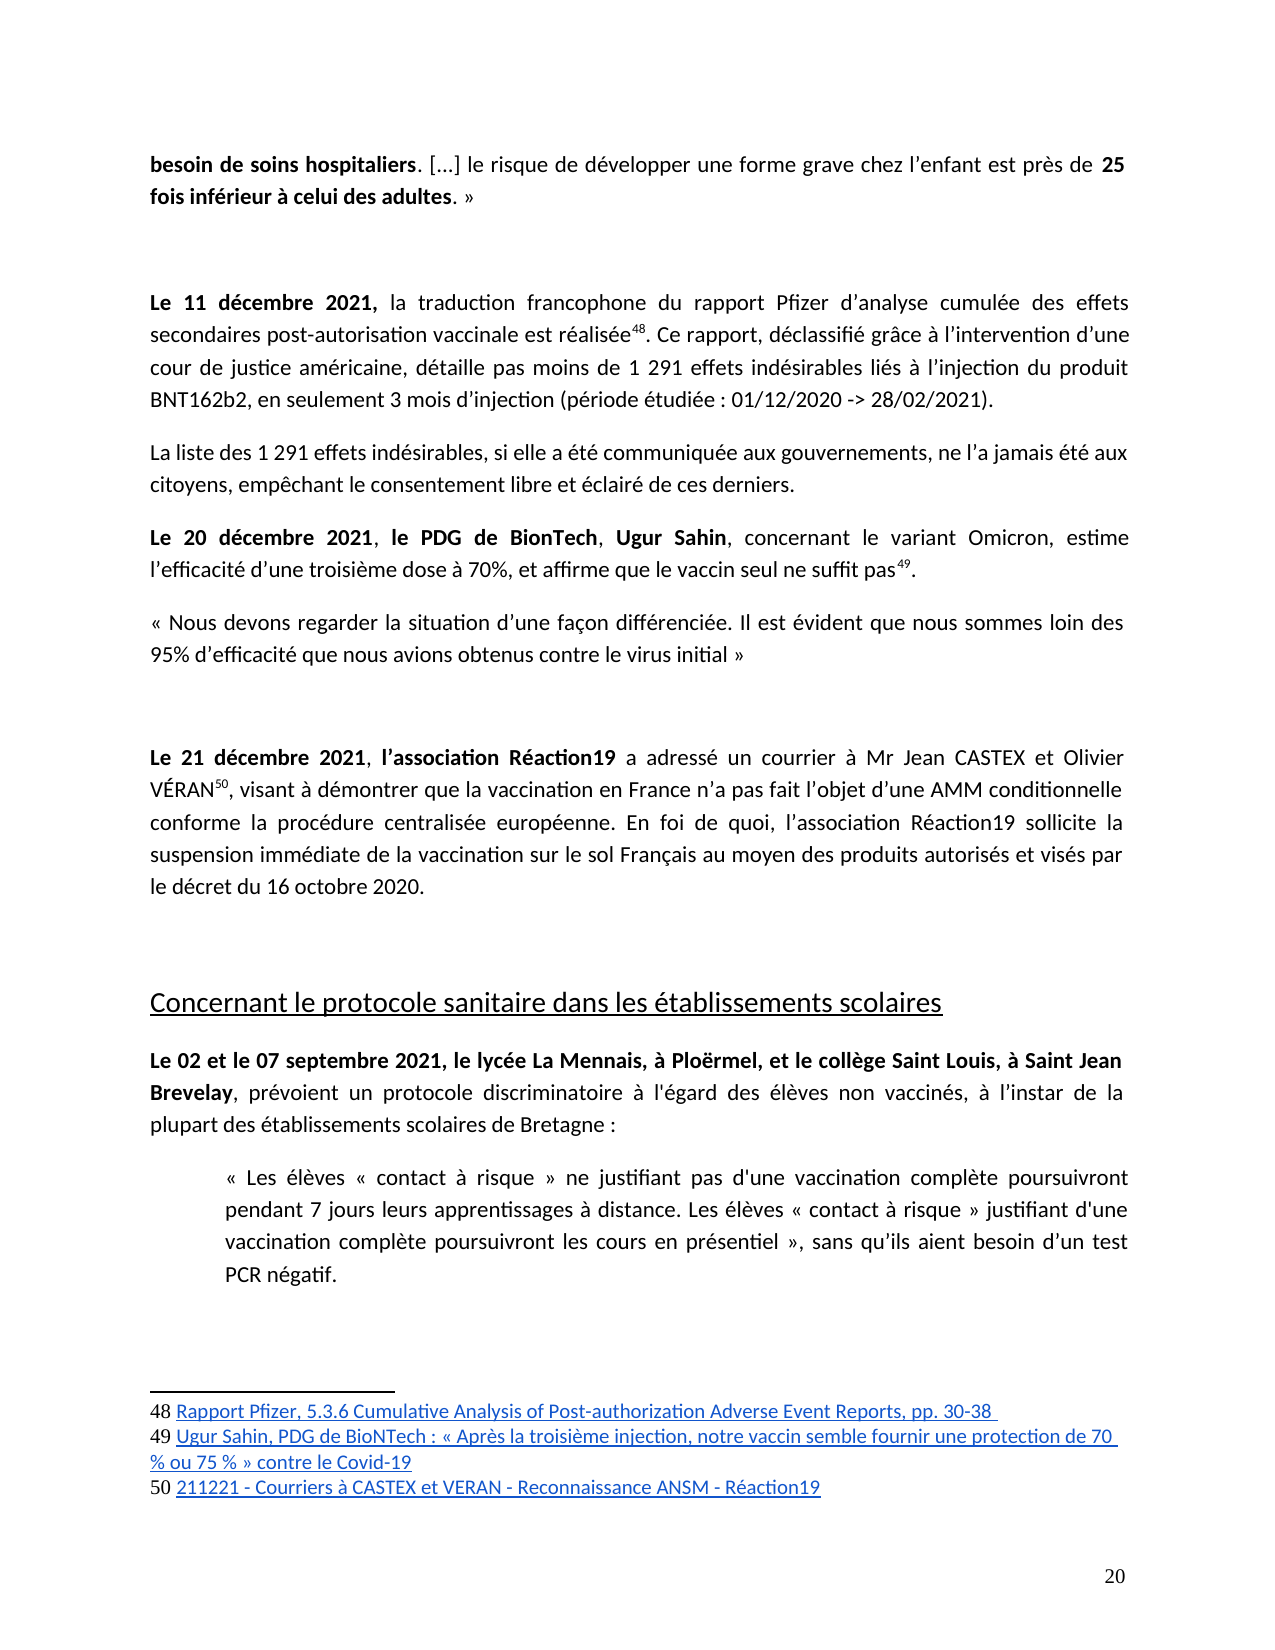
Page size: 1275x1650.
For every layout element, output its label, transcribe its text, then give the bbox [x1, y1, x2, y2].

text Le 20 décembre 2021, le PDG de BionTech, Ugur Sahin, concernant le variant Omicron, estime l’efficacité d’une troisième dose à 70%, et affirme que le vaccin seul ne suffit pas. [150, 523, 1130, 583]
text Le 21 décembre 2021, l’association Réaction19 a adressé un courrier à Mr Jean CASTEX et Olivier VÉRAN, visant à démontrer que la vaccination en France n’a pas fait l’objet d’une AMM conditionnelle conforme la procédure centralisée européenne. En foi de quoi, l’association Réaction19 sollicite la suspension immédiate de la vaccination sur le sol Français au moyen des produits autorisés et visés par le décret du 16 octobre 2020. [150, 743, 1125, 900]
text La liste des 1 291 effets indésirables, si elle a été communiquée aux gouvernements, ne l’a jamais été aux citoyens, empêchant le consentement libre et éclairé de ces derniers. [150, 438, 1130, 498]
text 211221 - Courriers à CASTEX et VERAN - Reconnaissance ANSM - Réaction19 [150, 1474, 1125, 1500]
text Rapport Pfizer, 5.3.6 Cumulative Analysis of Post-authorization Adverse Event Reports, pp. 30-38 [150, 1398, 1125, 1424]
text Le 02 et le 07 septembre 2021, le lycée La Mennais, à Ploërmel, et le collège Saint Louis, à Saint Jean Brevelay, prévoient un protocole discriminatoire à l'égard des élèves non vaccinés, à l’instar de la plupart des établissements scolaires de Bretagne : [150, 1046, 1125, 1138]
text Concernant le protocole sanitaire dans les établissements scolaires [150, 984, 1125, 1019]
text « Nous devons regarder la situation d’une façon différenciée. Il est évident que nous sommes loin des 95% d’efficacité que nous avions obtenus contre le virus initial » [150, 608, 1125, 668]
text « Les élèves « contact à risque » ne justifiant pas d'une vaccination complète poursuivront pendant 7 jours leurs apprentissages à distance. Les élèves « contact à risque » justifiant d'une vaccination complète poursuivront les cours en présentiel », sans qu’ils aient besoin d’un test PCR négatif. [225, 1163, 1130, 1288]
text Le 11 décembre 2021, la traduction francophone du rapport Pfizer d’analyse cumulée des effets secondaires post-autorisation vaccinale est réalisée. Ce rapport, déclassifié grâce à l’intervention d’une cour de justice américaine, détaille pas moins de 1 291 effets indésirables liés à l’injection du produit BNT162b2, en seulement 3 mois d’injection (période étudiée : 01/12/2020 -> 28/02/2021). [150, 288, 1130, 413]
text besoin de soins hospitaliers. [...] le risque de développer une forme grave chez l’enfant est près de 25 fois inférieur à celui des adultes. » [150, 150, 1125, 210]
text Ugur Sahin, PDG de BioNTech : « Après la troisième injection, notre vaccin semble fournir une protection de 70 % ou 75 % » contre le Covid-19 [150, 1424, 1125, 1474]
